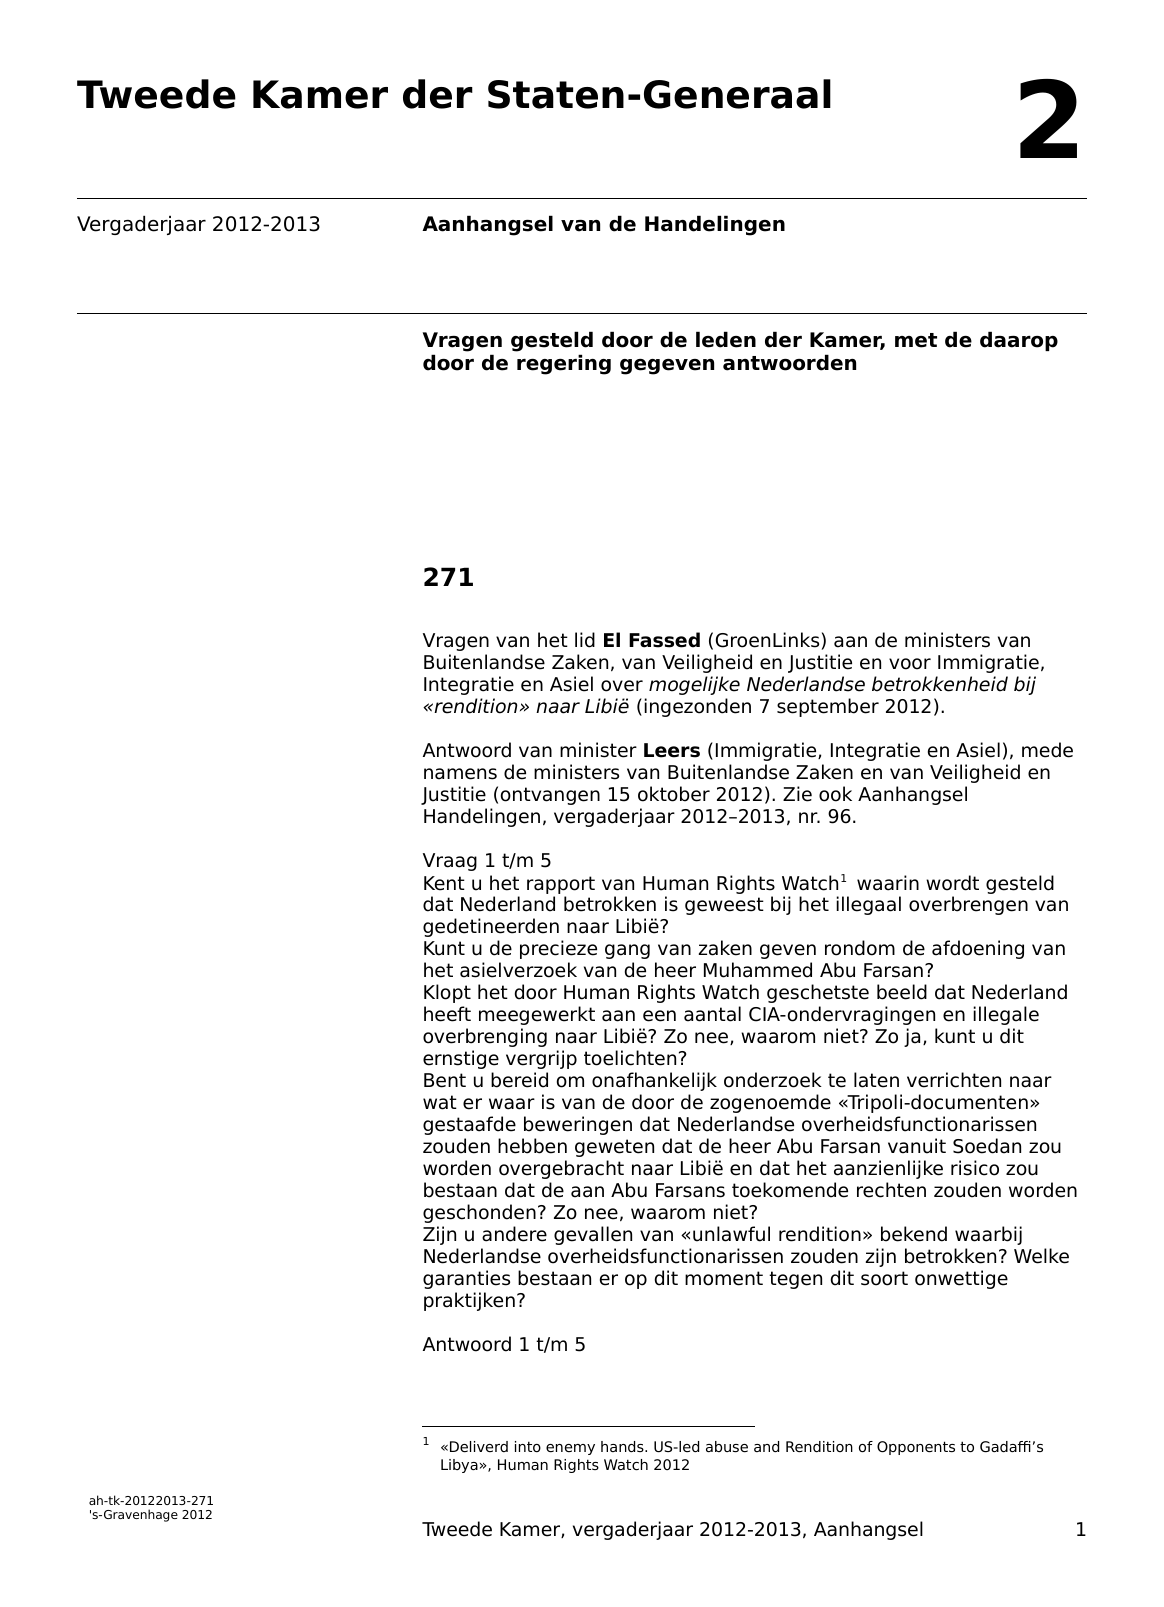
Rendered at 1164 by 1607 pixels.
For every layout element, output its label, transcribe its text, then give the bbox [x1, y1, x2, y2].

text Kent u het rapport van Human Rights Watch waarin wordt gesteld dat Nederland betrokken is geweest bij het illegaal overbrengen van gedetineerden naar Libië? [422, 872, 1087, 938]
table_header 2 [886, 59, 1087, 198]
table_cell [77, 314, 422, 375]
text Vragen van het lid El Fassed (GroenLinks) aan de ministers van Buitenlandse Zaken, van Veiligheid en Justitie en voor Immigratie, Integratie en Asiel over mogelijke Nederlandse betrokkenheid bij «rendition» naar Libië (ingezonden 7 september 2012). [422, 630, 1087, 718]
text Bent u bereid om onafhankelijk onderzoek te laten verrichten naar wat er waar is van de door de zogenoemde «Tripoli-documenten» gestaafde beweringen dat Nederlandse overheidsfunctionarissen zouden hebben geweten dat de heer Abu Farsan vanuit Soedan zou worden overgebracht naar Libië en dat het aanzienlijke risico zou bestaan dat de aan Abu Farsans toekomende rechten zouden worden geschonden? Zo nee, waarom niet? [422, 1070, 1087, 1224]
text Vraag 1 t/m 5 [422, 850, 1087, 872]
text Antwoord 1 t/m 5 [422, 1334, 1087, 1356]
table_cell Vragen gesteld door de leden der Kamer, met de daarop door de regering gegeven antwoorden [422, 314, 1087, 375]
text Antwoord van minister Leers (Immigratie, Integratie en Asiel), mede namens de ministers van Buitenlandse Zaken en van Veiligheid en Justitie (ontvangen 15 oktober 2012). Zie ook Aanhangsel Handelingen, vergaderjaar 2012–2013, nr. 96. [422, 740, 1087, 828]
text Kunt u de precieze gang van zaken geven rondom de afdoening van het asielverzoek van de heer Muhammed Abu Farsan? [422, 938, 1087, 982]
text 271 [422, 563, 1087, 592]
table_cell Aanhangsel van de Handelingen [422, 199, 1087, 313]
table_header Tweede Kamer der Staten-Generaal [77, 59, 886, 198]
text ah-tk-20122013-271 [88, 1494, 323, 1508]
table_cell Vergaderjaar 2012-2013 [77, 199, 422, 313]
text 's-Gravenhage 2012 [88, 1508, 323, 1522]
text Klopt het door Human Rights Watch geschetste beeld dat Nederland heeft meegewerkt aan een aantal CIA-ondervragingen en illegale overbrenging naar Libië? Zo nee, waarom niet? Zo ja, kunt u dit ernstige vergrijp toelichten? [422, 982, 1087, 1070]
text «Deliverd into enemy hands. US-led abuse and Rendition of Opponents to Gadaffi’s Libya», Human Rights Watch 2012 [422, 1435, 1087, 1474]
text Zijn u andere gevallen van «unlawful rendition» bekend waarbij Nederlandse overheidsfunctionarissen zouden zijn betrokken? Welke garanties bestaan er op dit moment tegen dit soort onwettige praktijken? [422, 1224, 1087, 1312]
